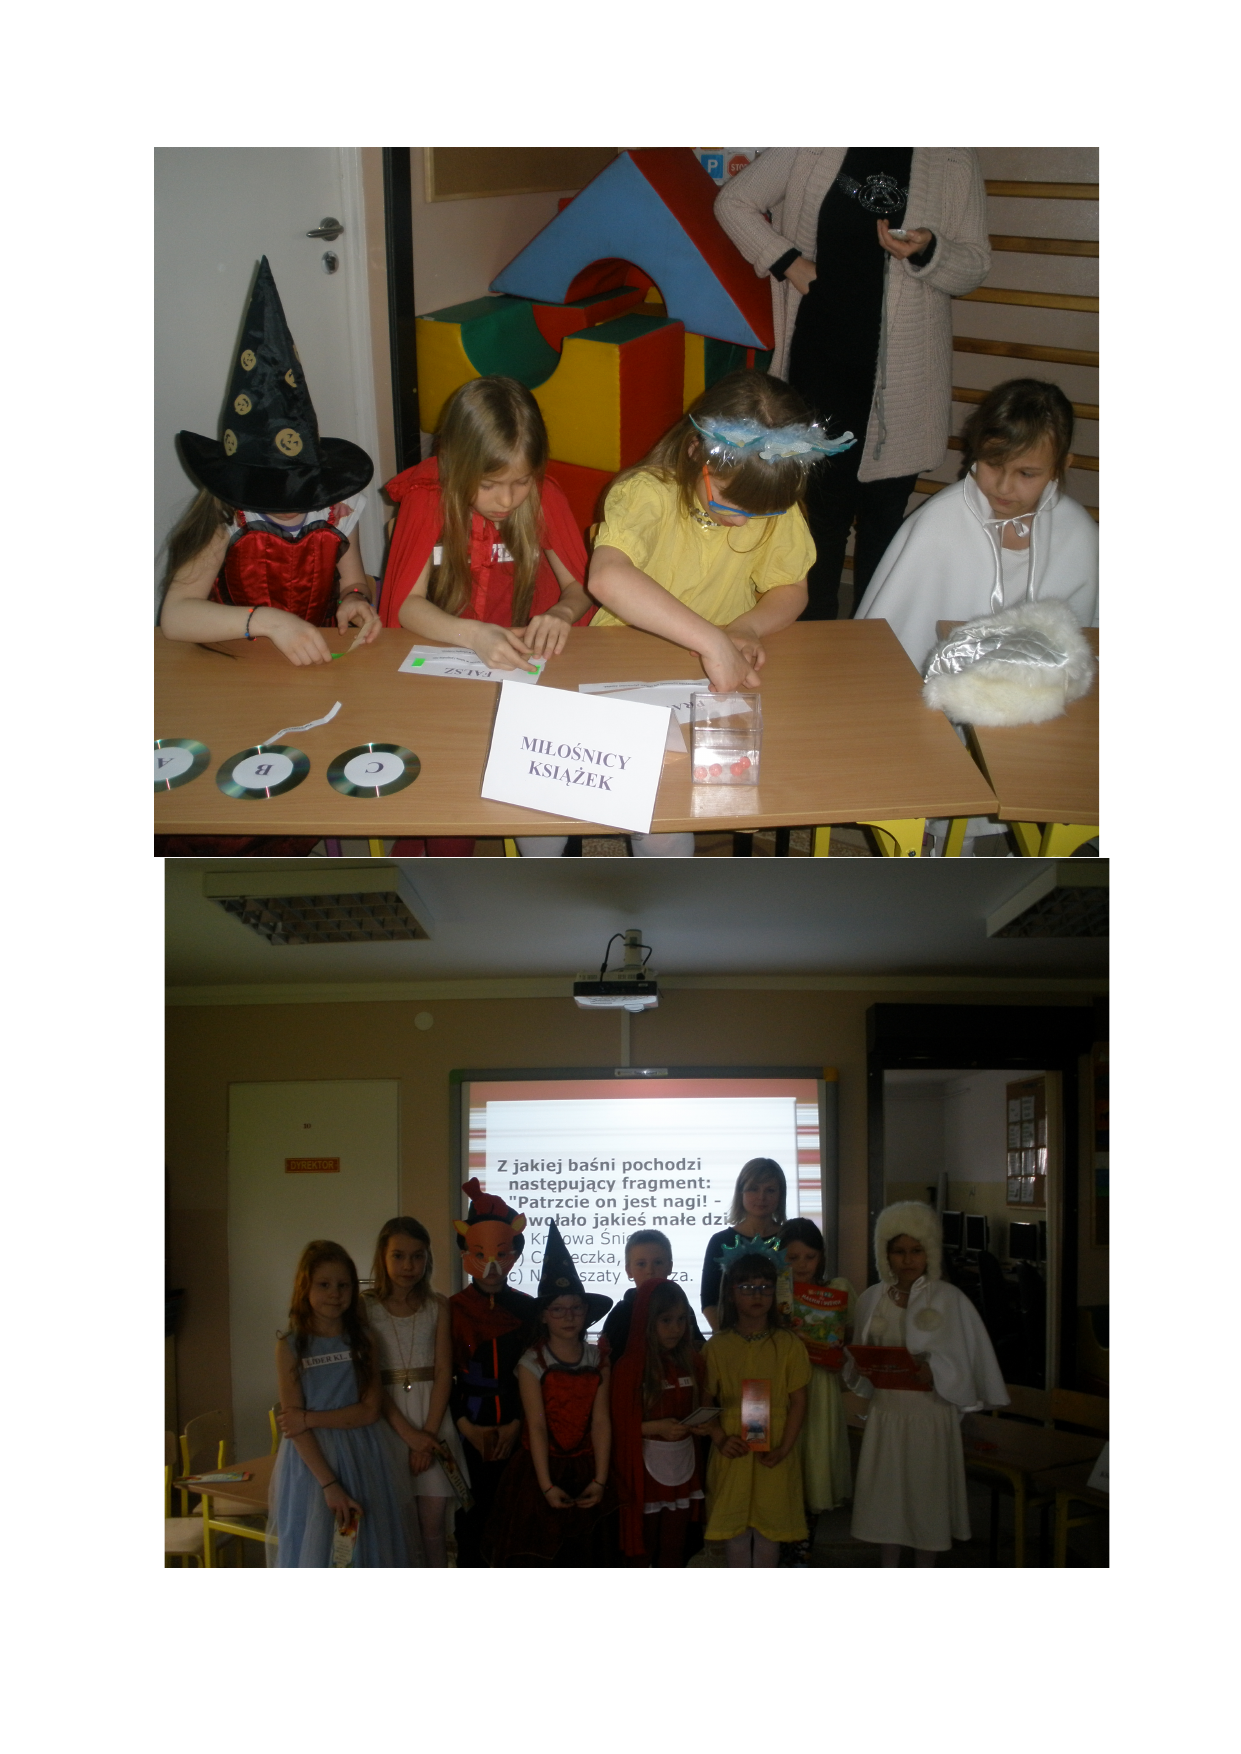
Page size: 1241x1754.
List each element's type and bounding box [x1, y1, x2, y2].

picture [164, 858, 1110, 1568]
picture [154, 147, 1100, 857]
